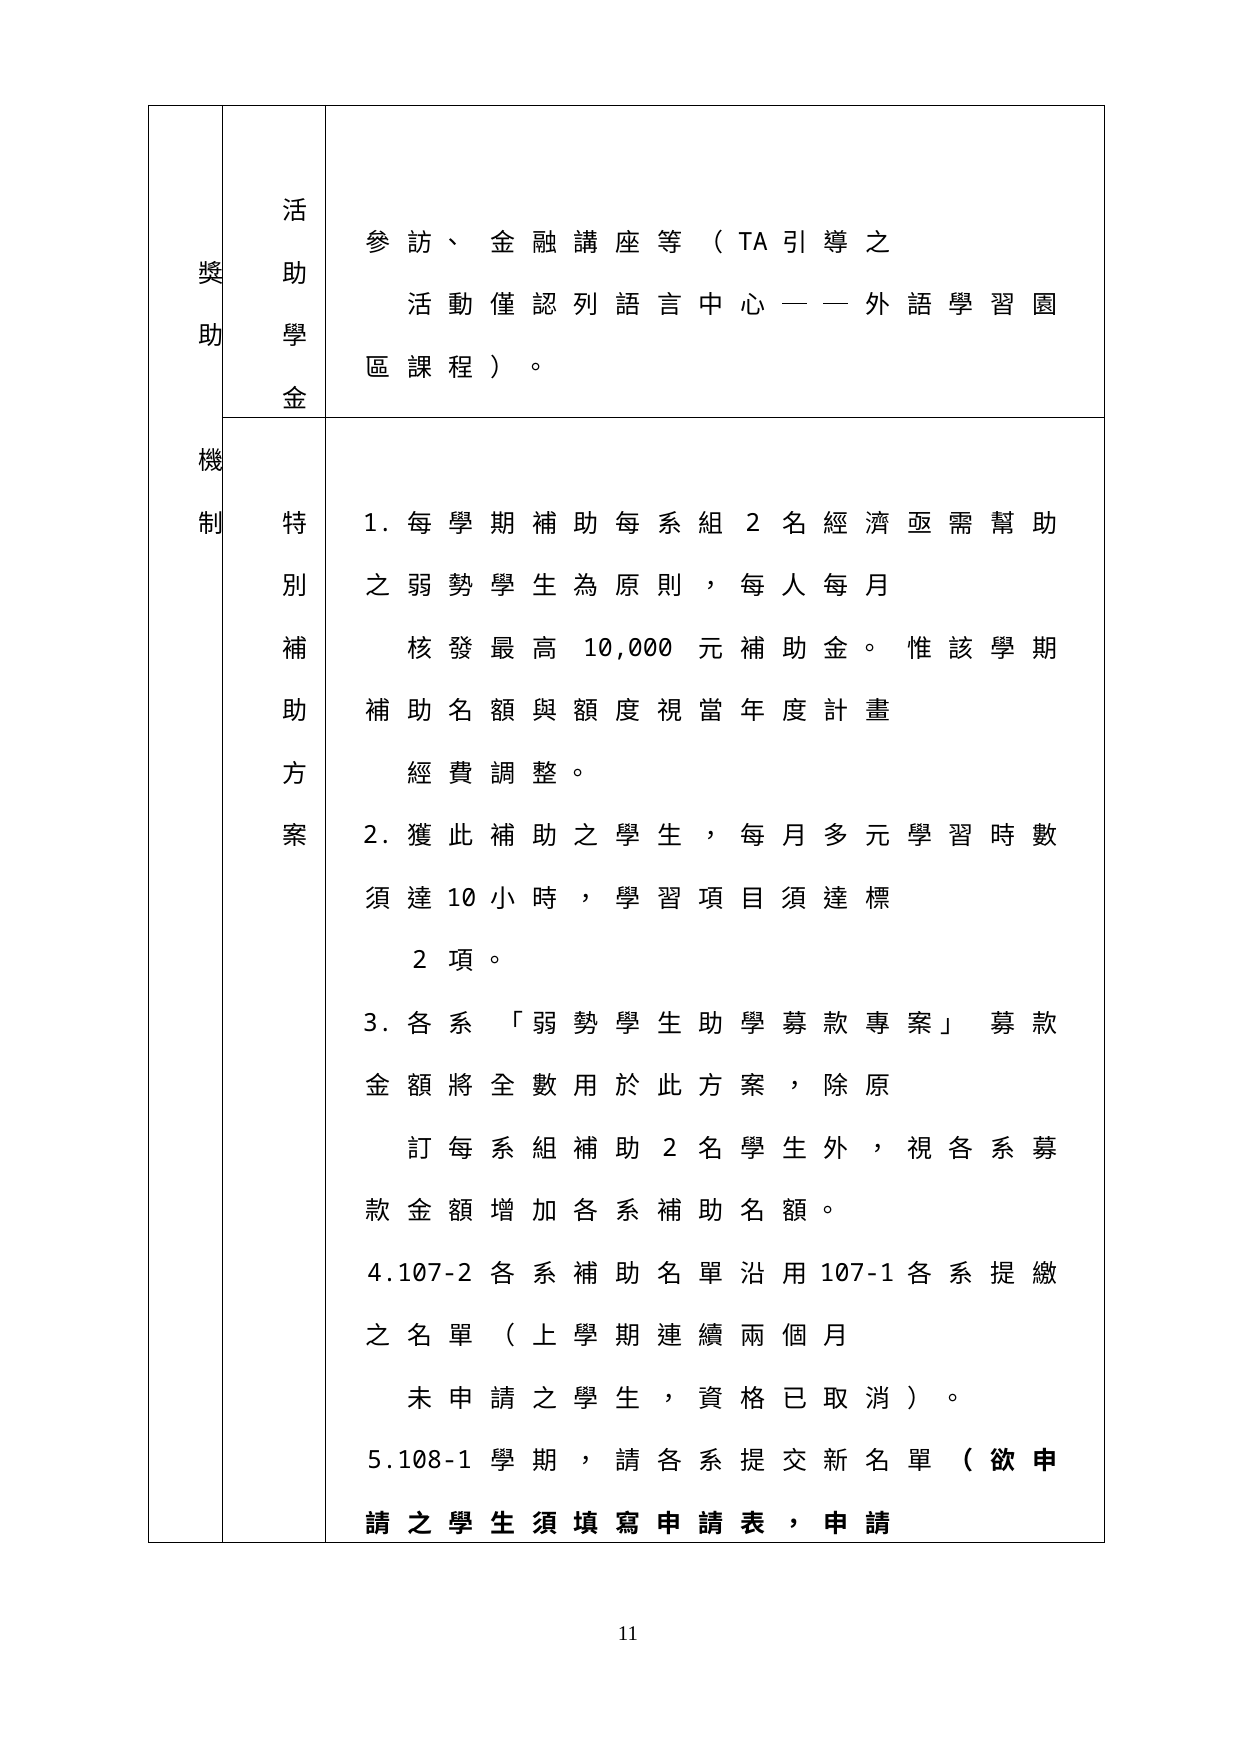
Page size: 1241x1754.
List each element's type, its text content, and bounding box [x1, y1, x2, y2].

table_cell 活助學金 [223, 106, 325, 417]
table_cell 特別補助方案 [223, 418, 325, 1542]
table_cell 參訪、金融講座等（TA引導之 活動僅認列語言中心──外語學習園區課程）。 [326, 106, 1104, 417]
table_cell 獎助 機制 [149, 106, 222, 1542]
table_cell 1.每學期補助每系組2名經濟亟需幫助之弱勢學生為原則，每人每月 核發最高10,000元補助金。惟該學期補助名額與額度視當年度計畫 經費調整。 2.獲此補助之學生，每月多元學習時數須達10小時，學習項目須達標 2項。 3.各系「弱勢學生助學募款專案」募款金額將全數用於此方案，除原 訂每系組補助2名學生外，視各系募款金額增加各系補助名額。 4.107-2各系補助名單沿用107-1各系提繳之名單（上學期連續兩個月 未申請之學生，資格已取消）。 5.108-1學期，請各系提交新名單（欲申請之學生須填寫申請表，申請 [326, 418, 1104, 1542]
